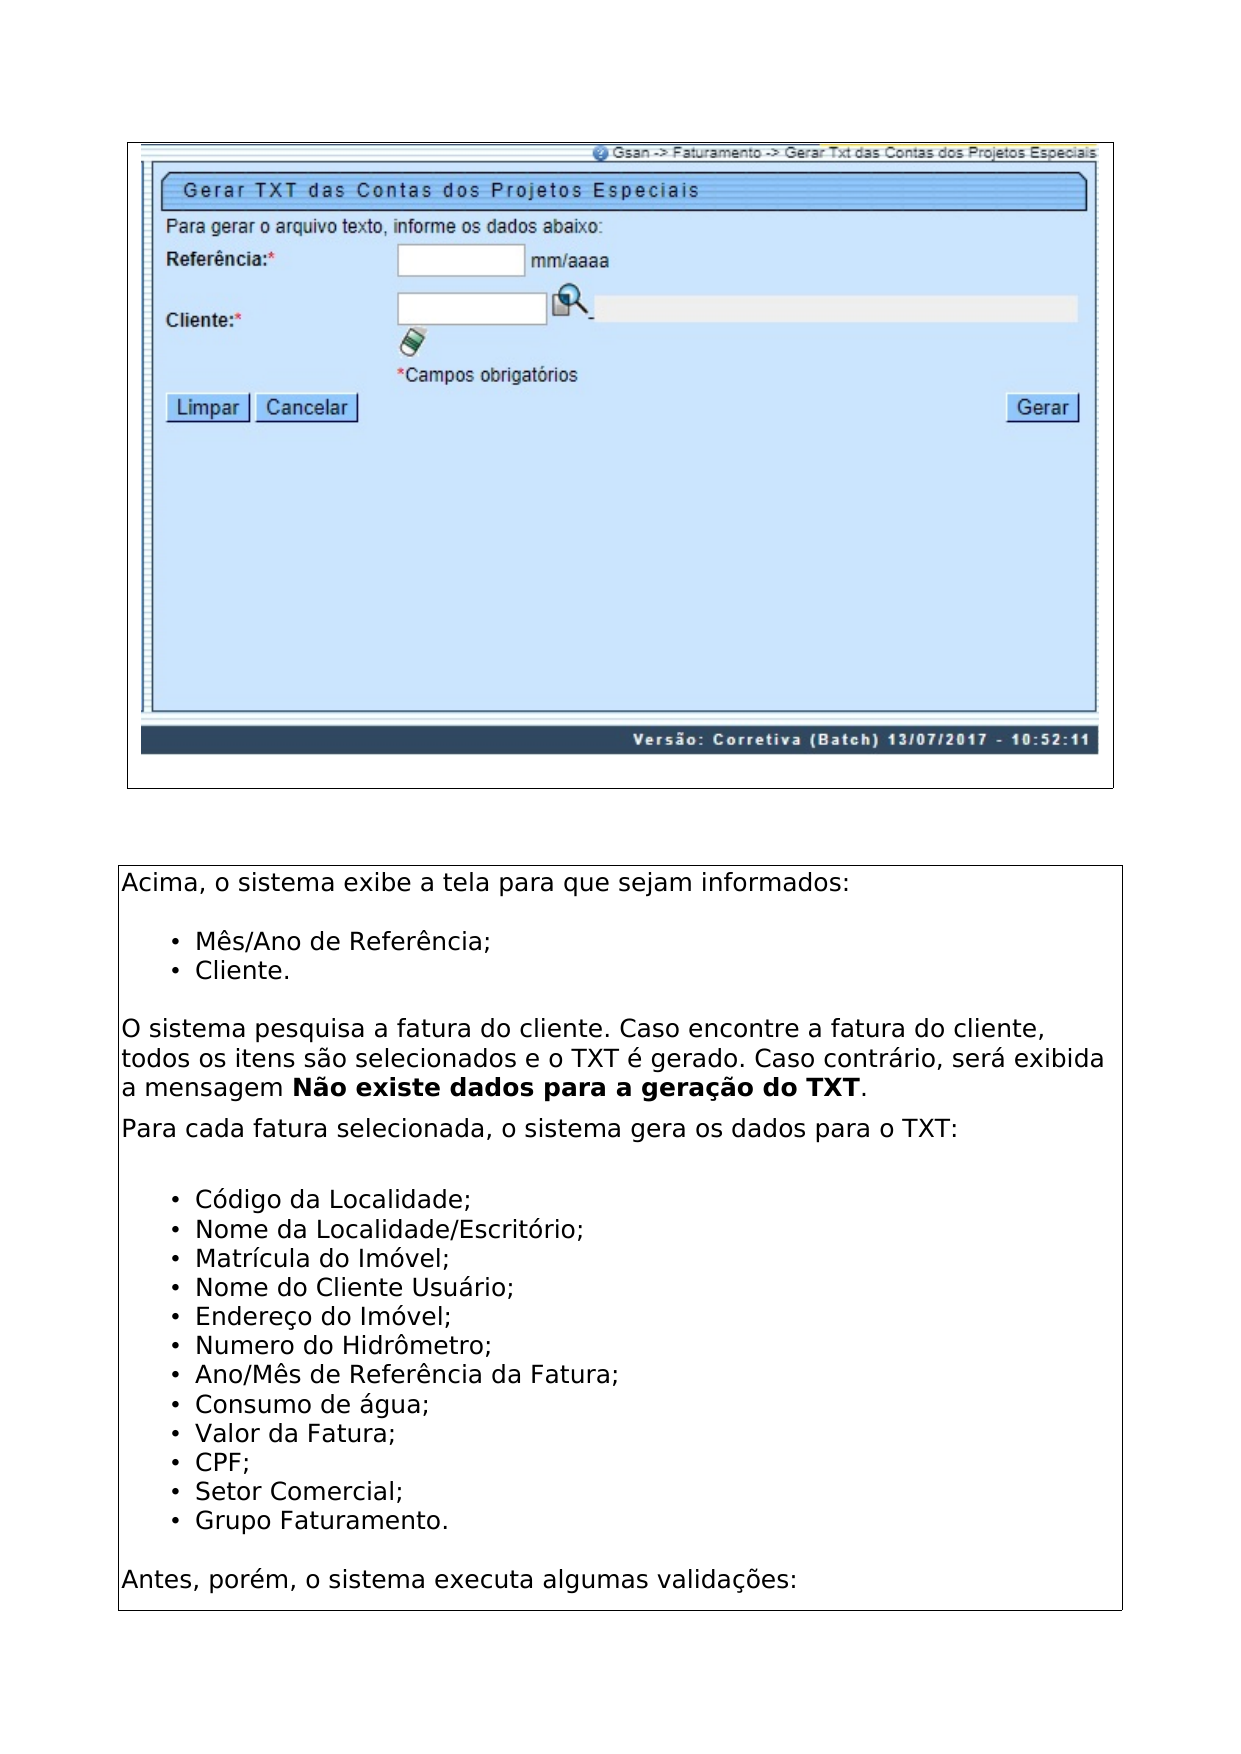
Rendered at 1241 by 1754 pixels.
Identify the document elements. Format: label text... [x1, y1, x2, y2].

table_header [128, 143, 1113, 788]
table_header Acima, o sistema exibe a tela para que sejam informados: Mês/Ano de Referência; Cliente. O sistema pesquisa a fatura do cliente. Caso encontre a fatura do cliente, todos os itens são selecionados e o TXT é gerado. Caso contrário, será exibida a mensagem Não existe dados para a geração do TXT. Para cada fatura selecionada, o sistema gera os dados para o TXT: Código da Localidade; Nome da Localidade/Escritório; Matrícula do Imóvel; Nome do Cliente Usuário; Endereço do Imóvel; Numero do Hidrômetro; Ano/Mês de Referência da Fatura; Consumo de água; Valor da Fatura; CPF; Setor Comercial; Grupo Faturamento. Antes, porém, o sistema executa algumas validações: Validar referência: Caso a referência esteja inválida, será exibida a mensagem Referência inválida. Caso o mês e ano de referência informado seja maior que o mês e o ano do faturamento, será exibida a mensagem Mês/Ano de Referência deve ser menor ou igual do que mês e ano atual de faturamento. Verificar se existe cliente: Caso o cliente seja igual ao informado, o sistema verifica se o cliente é Ativo; Caso contrário, exibe a mensagem Cliente não existe. Verificar se o cliente é Ativo: Caso o indicador de uso do cliente informado esteja como inativo no cadastro GSAN, será exibida a mensagem Cliente inativo. Verificar sucesso da transação: Caso o código de retorno da gravação do arquivo ou o código de retorno da operação efetuada no banco de dados seja diferente de zero, será exibida a mensagem conforme o código de retorno; caso contrário, exibe a mensagem «descrição da função» efetuada com sucesso. Nome do arquivo texto Formatado o nome do arquivo texto: formato XXXXXXXXAAAAMM.TXT onde: XXXXXXXX – A ser definido; AAAA – Ano de Referencia informado; MM – Mes de Referencia informado; TXT – Fixo TXT. Informe o mês/ano de referência, e o cliente, em seguida, clique no botão . [119, 866, 1122, 1610]
picture [141, 144, 1099, 756]
